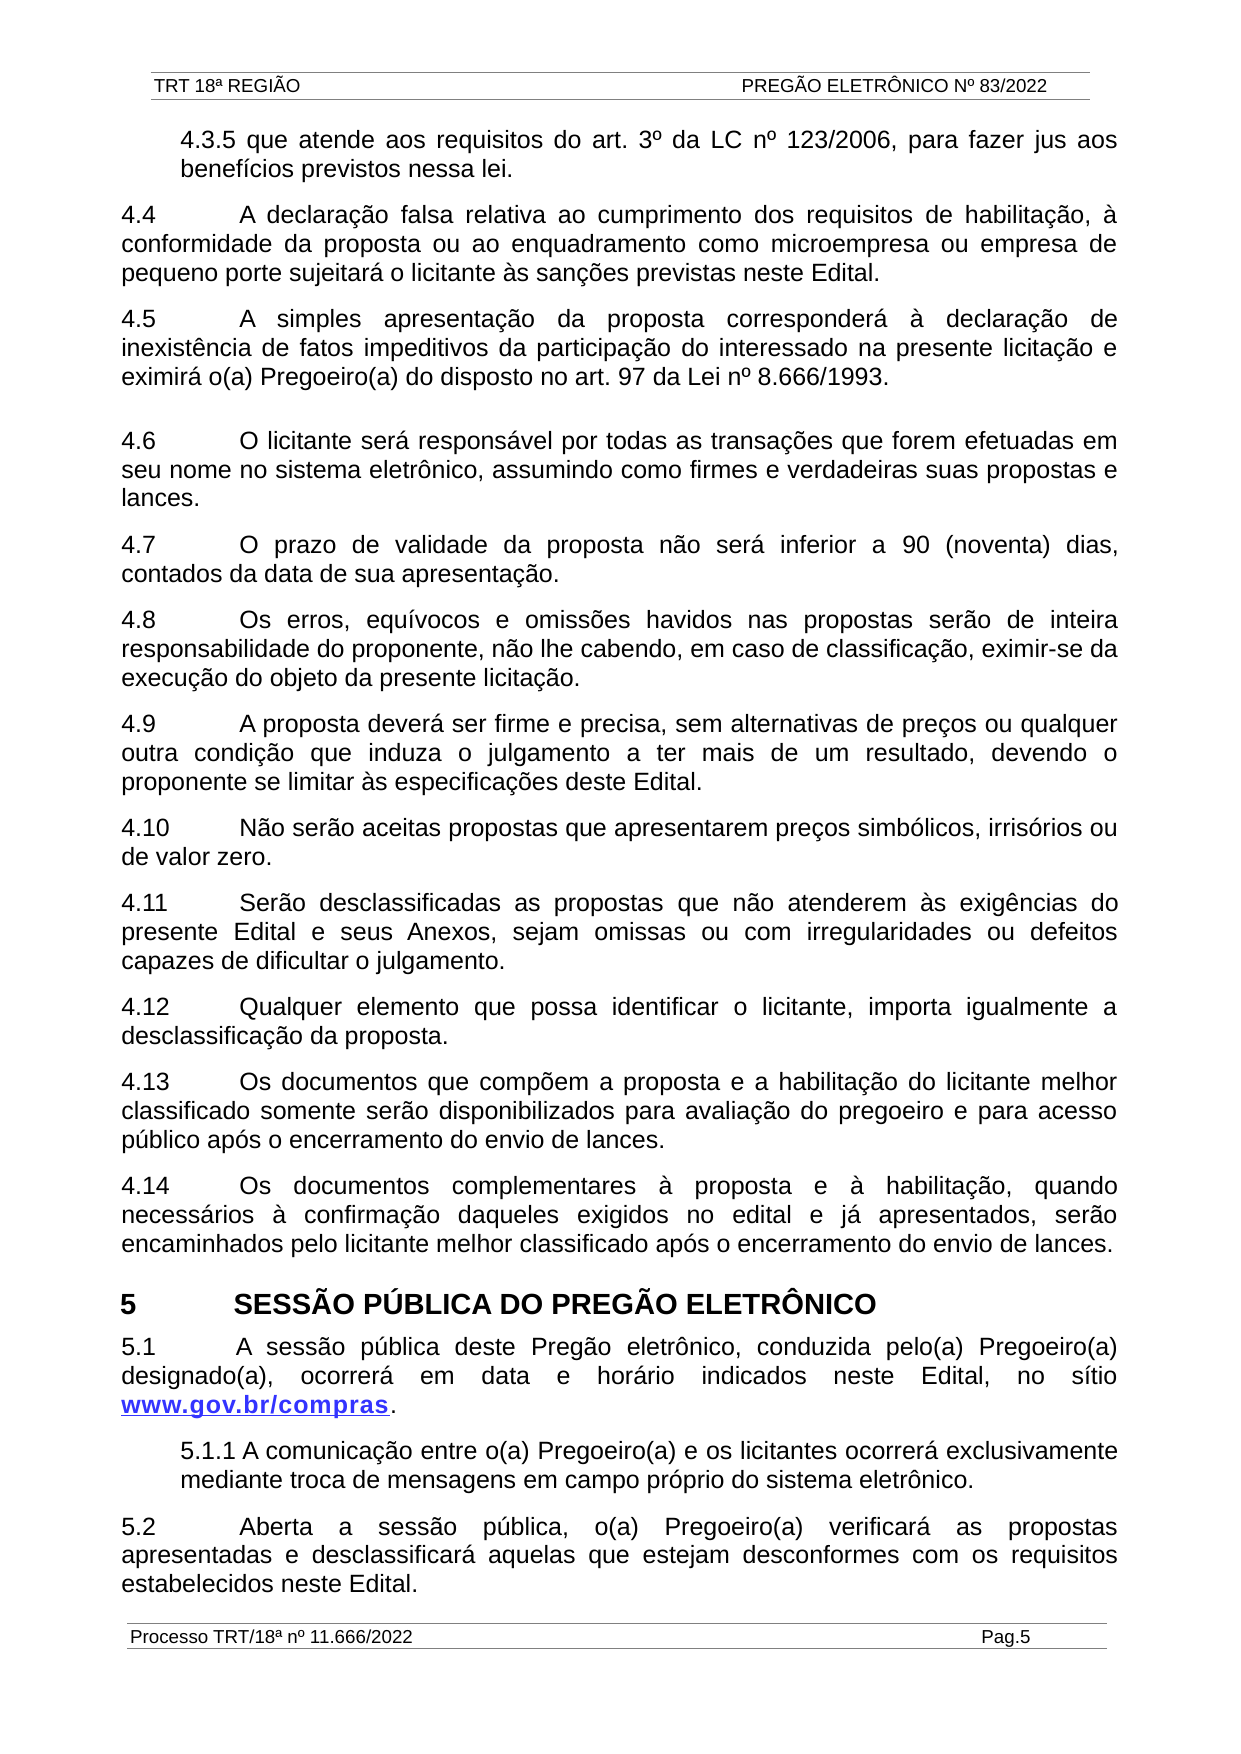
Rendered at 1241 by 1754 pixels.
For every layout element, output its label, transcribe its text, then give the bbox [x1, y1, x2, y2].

text 4.13 Os documentos que compõem a proposta e a habilitação do licitante melhor classificado somente serão disponibilizados para avaliação do pregoeiro e para acesso público após o encerramento do envio de lances. [121, 1067, 1119, 1154]
text 5 SESSÃO PÚBLICA DO PREGÃO ELETRÔNICO [120, 1287, 1119, 1321]
text 4.11 Serão desclassificadas as propostas que não atenderem às exigências do presente Edital e seus Anexos, sejam omissas ou com irregularidades ou defeitos capazes de dificultar o julgamento. [121, 888, 1119, 974]
text 5.1 A sessão pública deste Pregão eletrônico, conduzida pelo(a) Pregoeiro(a) designado(a), ocorrerá em data e horário indicados neste Edital, no sítio www.gov.br/compras. [121, 1332, 1119, 1419]
text 4.9 A proposta deverá ser firme e precisa, sem alternativas de preços ou qualquer outra condição que induza o julgamento a ter mais de um resultado, devendo o proponente se limitar às especificações deste Edital. [121, 709, 1119, 795]
text 4.10 Não serão aceitas propostas que apresentarem preços simbólicos, irrisórios ou de valor zero. [121, 813, 1119, 871]
text 4.7 O prazo de validade da proposta não será inferior a 90 (noventa) dias, contados da data de sua apresentação. [121, 530, 1119, 587]
text 5.1.1 A comunicação entre o(a) Pregoeiro(a) e os licitantes ocorrerá exclusivamente mediante troca de mensagens em campo próprio do sistema eletrônico. [180, 1436, 1119, 1494]
text 4.8 Os erros, equívocos e omissões havidos nas propostas serão de inteira responsabilidade do proponente, não lhe cabendo, em caso de classificação, eximir-se da execução do objeto da presente licitação. [121, 605, 1119, 691]
text 4.14 Os documentos complementares à proposta e à habilitação, quando necessários à confirmação daqueles exigidos no edital e já apresentados, serão encaminhados pelo licitante melhor classificado após o encerramento do envio de lances. [121, 1171, 1119, 1258]
text 4.5 A simples apresentação da proposta corresponderá à declaração de inexistência de fatos impeditivos da participação do interessado na presente licitação e eximirá o(a) Pregoeiro(a) do disposto no art. 97 da Lei nº 8.666/1993. [121, 304, 1119, 391]
text 4.3.5 que atende aos requisitos do art. 3º da LC nº 123/2006, para fazer jus aos benefícios previstos nessa lei. [180, 125, 1119, 183]
text 4.4 A declaração falsa relativa ao cumprimento dos requisitos de habilitação, à conformidade da proposta ou ao enquadramento como microempresa ou empresa de pequeno porte sujeitará o licitante às sanções previstas neste Edital. [121, 200, 1119, 287]
text 4.6 O licitante será responsável por todas as transações que forem efetuadas em seu nome no sistema eletrônico, assumindo como firmes e verdadeiras suas propostas e lances. [121, 426, 1119, 512]
text 4.12 Qualquer elemento que possa identificar o licitante, importa igualmente a desclassificação da proposta. [121, 992, 1119, 1050]
text 5.2 Aberta a sessão pública, o(a) Pregoeiro(a) verificará as propostas apresentadas e desclassificará aquelas que estejam desconformes com os requisitos estabelecidos neste Edital. [121, 1512, 1119, 1598]
